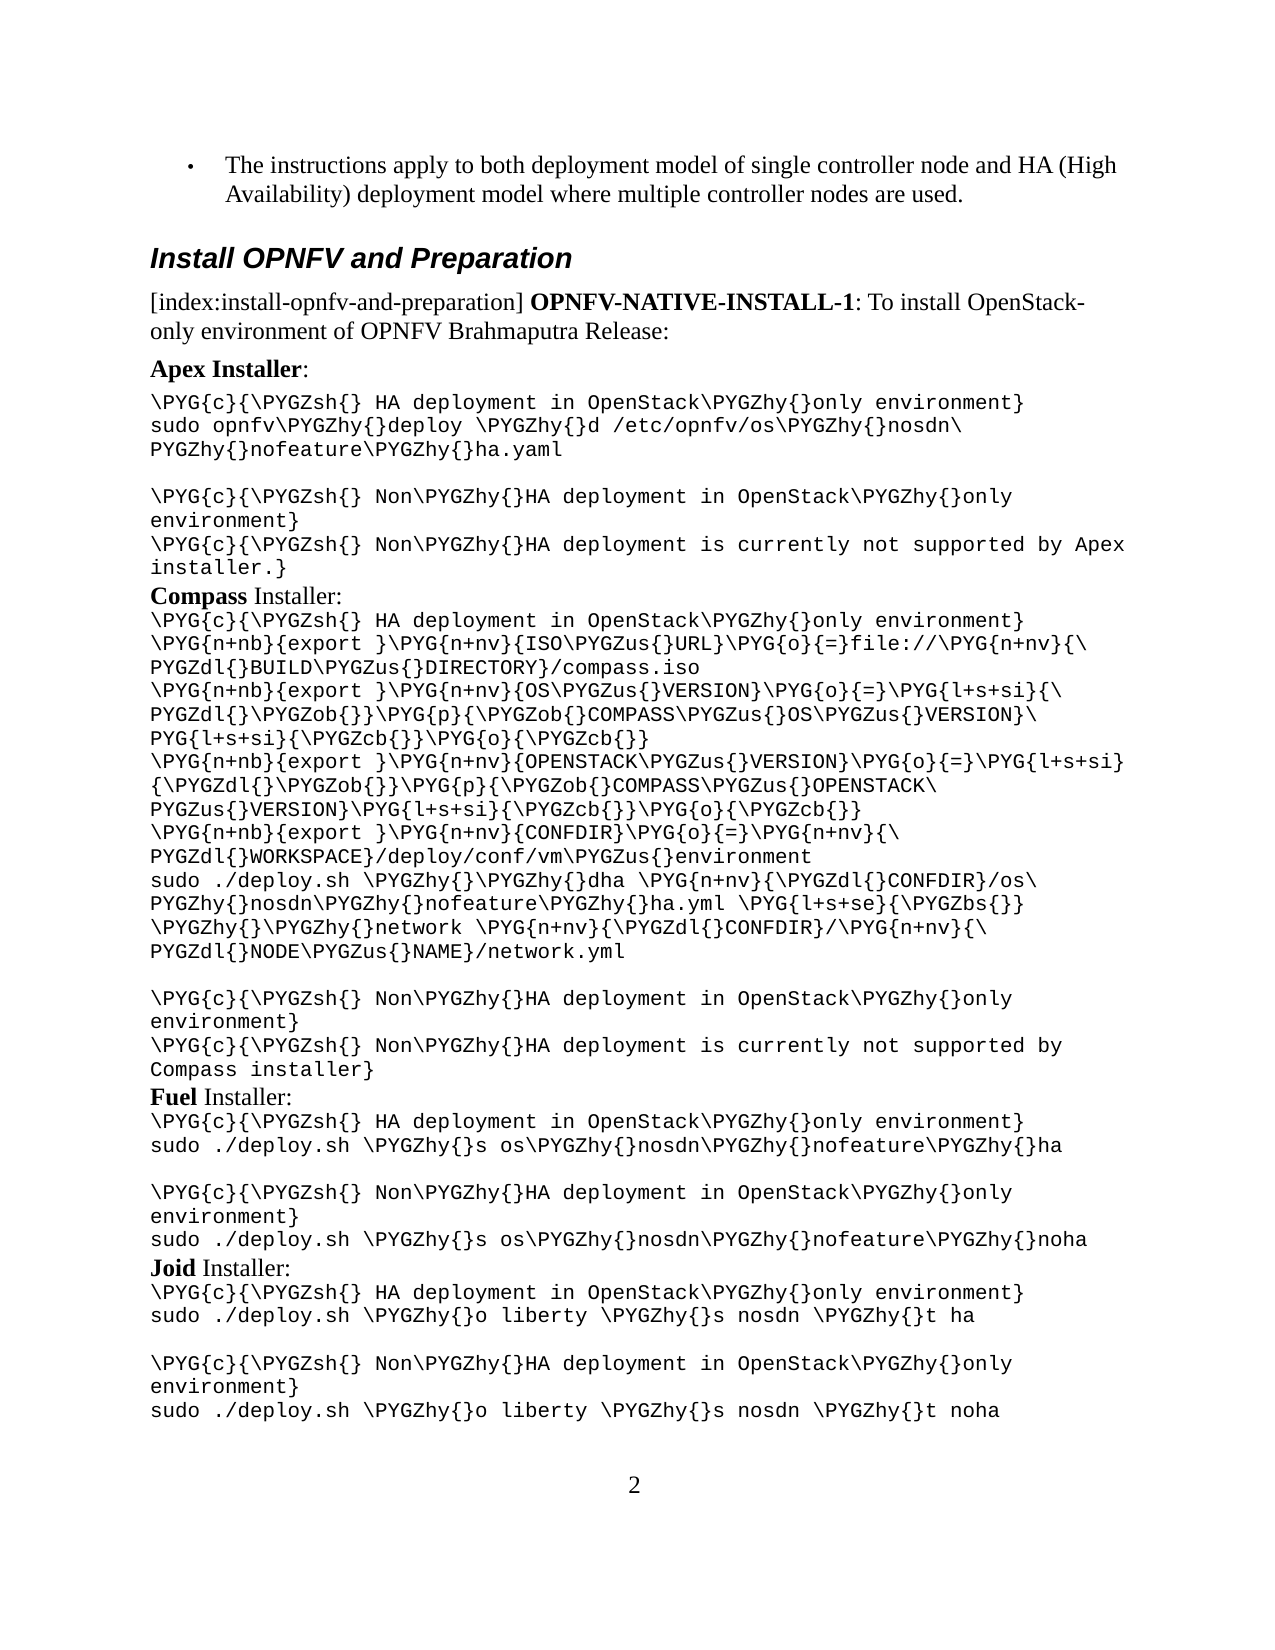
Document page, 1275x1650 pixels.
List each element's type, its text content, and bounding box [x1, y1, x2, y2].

text \PYG{c}{\PYGZsh{} Non\PYGZhy{}HA deployment is currently not supported by Compass installer} [150, 1035, 1125, 1082]
text sudo ./deploy.sh \PYGZhy{}o liberty \PYGZhy{}s nosdn \PYGZhy{}t ha [150, 1306, 1125, 1329]
text \PYG{c}{\PYGZsh{} HA deployment in OpenStack\PYGZhy{}only environment} [150, 609, 1125, 633]
text Apex Installer: [150, 354, 1125, 383]
text [index:install-opnfv-and-preparation] OPNFV-NATIVE-INSTALL-1: To install OpenStack-only environment of OPNFV Brahmaputra Release: [150, 287, 1125, 345]
text sudo ./deploy.sh \PYGZhy{}s os\PYGZhy{}nosdn\PYGZhy{}nofeature\PYGZhy{}noha [150, 1229, 1125, 1253]
text \PYG{c}{\PYGZsh{} HA deployment in OpenStack\PYGZhy{}only environment} [150, 392, 1125, 415]
text \PYG{c}{\PYGZsh{} Non\PYGZhy{}HA deployment in OpenStack\PYGZhy{}only environment} [150, 486, 1125, 533]
text Compass Installer: [150, 581, 1125, 609]
text \PYG{n+nb}{export }\PYG{n+nv}{CONFDIR}\PYG{o}{=}\PYG{n+nv}{\PYGZdl{}WORKSPACE}/deploy/conf/vm\PYGZus{}environment [150, 822, 1125, 870]
text \PYG{c}{\PYGZsh{} HA deployment in OpenStack\PYGZhy{}only environment} [150, 1282, 1125, 1306]
text sudo opnfv\PYGZhy{}deploy \PYGZhy{}d /etc/opnfv/os\PYGZhy{}nosdn\PYGZhy{}nofeature\PYGZhy{}ha.yaml [150, 415, 1125, 463]
text \PYG{c}{\PYGZsh{} Non\PYGZhy{}HA deployment in OpenStack\PYGZhy{}only environment} [150, 1182, 1125, 1229]
text \PYG{n+nb}{export }\PYG{n+nv}{OPENSTACK\PYGZus{}VERSION}\PYG{o}{=}\PYG{l+s+si}{\PYGZdl{}\PYGZob{}}\PYG{p}{\PYGZob{}COMPASS\PYGZus{}OPENSTACK\PYGZus{}VERSION}\PYG{l+s+si}{\PYGZcb{}}\PYG{o}{\PYGZcb{}} [150, 751, 1125, 822]
text \PYGZhy{}\PYGZhy{}network \PYG{n+nv}{\PYGZdl{}CONFDIR}/\PYG{n+nv}{\PYGZdl{}NODE\PYGZus{}NAME}/network.yml [150, 917, 1125, 964]
text \PYG{c}{\PYGZsh{} Non\PYGZhy{}HA deployment in OpenStack\PYGZhy{}only environment} [150, 1353, 1125, 1400]
text \PYG{n+nb}{export }\PYG{n+nv}{OS\PYGZus{}VERSION}\PYG{o}{=}\PYG{l+s+si}{\PYGZdl{}\PYGZob{}}\PYG{p}{\PYGZob{}COMPASS\PYGZus{}OS\PYGZus{}VERSION}\PYG{l+s+si}{\PYGZcb{}}\PYG{o}{\PYGZcb{}} [150, 681, 1125, 751]
text \PYG{c}{\PYGZsh{} Non\PYGZhy{}HA deployment in OpenStack\PYGZhy{}only environment} [150, 988, 1125, 1035]
subtitle Install OPNFV and Preparation [150, 241, 1125, 275]
text \PYG{c}{\PYGZsh{} HA deployment in OpenStack\PYGZhy{}only environment} [150, 1111, 1125, 1135]
text Joid Installer: [150, 1253, 1125, 1282]
text sudo ./deploy.sh \PYGZhy{}o liberty \PYGZhy{}s nosdn \PYGZhy{}t noha [150, 1400, 1125, 1424]
text sudo ./deploy.sh \PYGZhy{}s os\PYGZhy{}nosdn\PYGZhy{}nofeature\PYGZhy{}ha [150, 1135, 1125, 1158]
text sudo ./deploy.sh \PYGZhy{}\PYGZhy{}dha \PYG{n+nv}{\PYGZdl{}CONFDIR}/os\PYGZhy{}nosdn\PYGZhy{}nofeature\PYGZhy{}ha.yml \PYG{l+s+se}{\PYGZbs{}} [150, 870, 1125, 917]
text \PYG{n+nb}{export }\PYG{n+nv}{ISO\PYGZus{}URL}\PYG{o}{=}file://\PYG{n+nv}{\PYGZdl{}BUILD\PYGZus{}DIRECTORY}/compass.iso [150, 633, 1125, 681]
list The instructions apply to both deployment model of single controller node and HA (High Availability) deployment model where multiple controller nodes are used. [187, 150, 1125, 207]
text \PYG{c}{\PYGZsh{} Non\PYGZhy{}HA deployment is currently not supported by Apex installer.} [150, 533, 1125, 581]
text Fuel Installer: [150, 1082, 1125, 1111]
